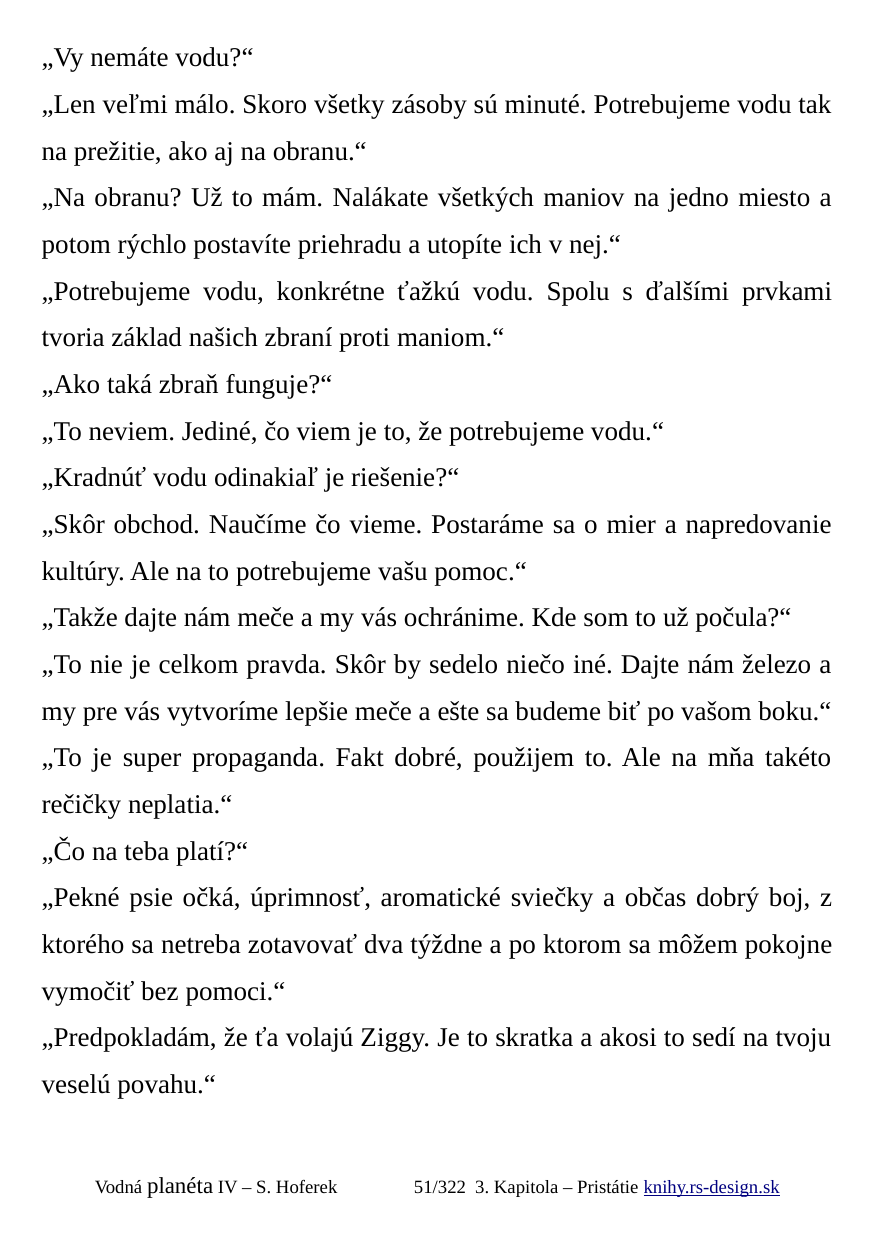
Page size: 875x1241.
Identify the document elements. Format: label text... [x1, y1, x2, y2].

text „Predpokladám, že ťa volajú Ziggy. Je to skratka a akosi to sedí na tvoju veselú povahu.“ [41, 1021, 833, 1099]
text „Len veľmi málo. Skoro všetky zásoby sú minuté. Potrebujeme vodu tak na prežitie, ako aj na obranu.“ [41, 88, 833, 166]
text „To neviem. Jediné, čo viem je to, že potrebujeme vodu.“ [41, 415, 833, 446]
text „Na obranu? Už to mám. Nalákate všetkých maniov na jedno miesto a potom rýchlo postavíte priehradu a utopíte ich v nej.“ [41, 181, 833, 259]
text „Skôr obchod. Naučíme čo vieme. Postaráme sa o mier a napredovanie kultúry. Ale na to potrebujeme vašu pomoc.“ [41, 508, 833, 586]
text „Kradnúť vodu odinakiaľ je riešenie?“ [41, 461, 833, 492]
text „To nie je celkom pravda. Skôr by sedelo niečo iné. Dajte nám železo a my pre vás vytvoríme lepšie meče a ešte sa budeme biť po vašom boku.“ [41, 648, 833, 726]
text „To je super propaganda. Fakt dobré, použijem to. Ale na mňa takéto rečičky neplatia.“ [41, 741, 833, 819]
text „Potrebujeme vodu, konkrétne ťažkú vodu. Spolu s ďalšími prvkami tvoria základ našich zbraní proti maniom.“ [41, 275, 833, 352]
text „Pekné psie očká, úprimnosť, aromatické sviečky a občas dobrý boj, z ktorého sa netreba zotavovať dva týždne a po ktorom sa môžem pokojne vymočiť bez pomoci.“ [41, 881, 833, 1006]
text „Ako taká zbraň funguje?“ [41, 368, 833, 399]
text „Vy nemáte vodu?“ [41, 41, 833, 72]
text „Čo na teba platí?“ [41, 835, 833, 866]
text „Takže dajte nám meče a my vás ochránime. Kde som to už počula?“ [41, 601, 833, 632]
